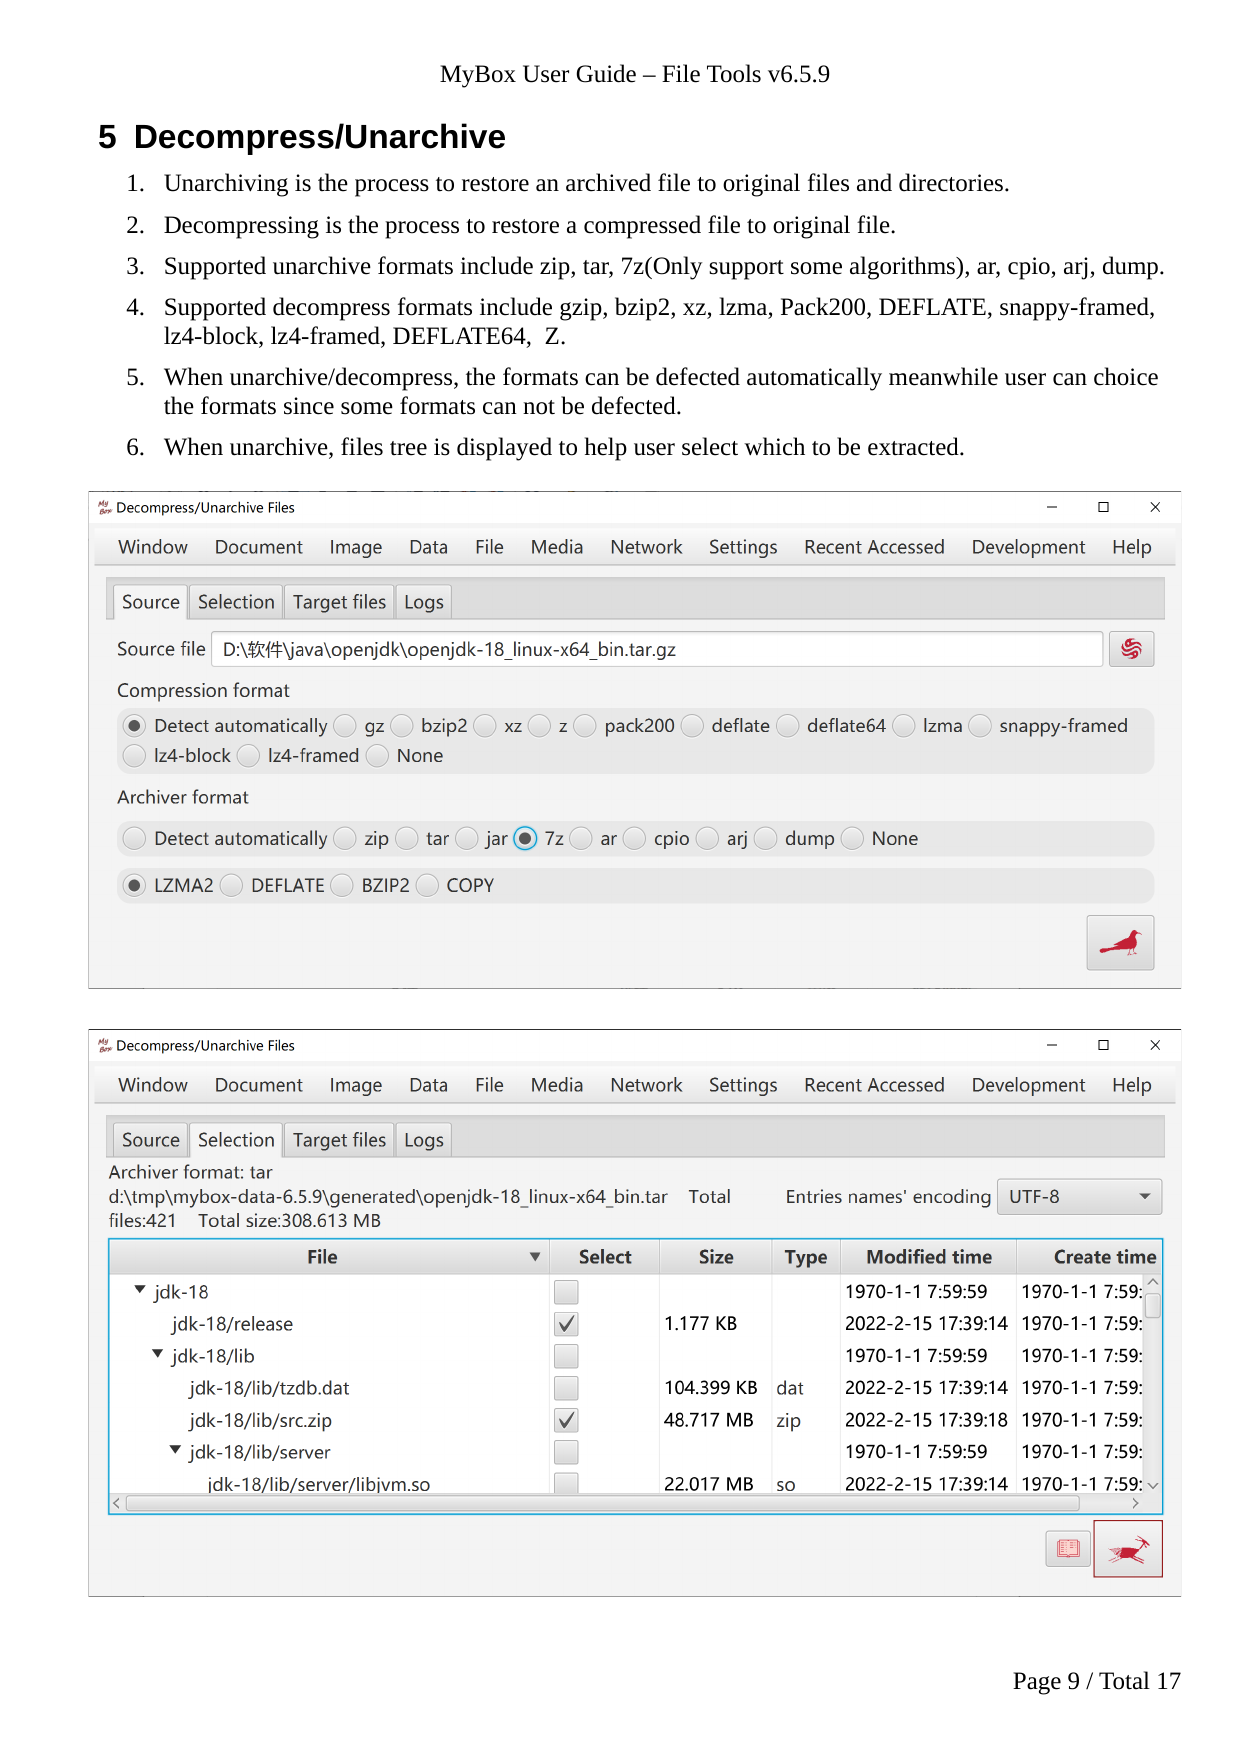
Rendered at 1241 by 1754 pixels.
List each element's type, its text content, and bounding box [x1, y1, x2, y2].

list When unarchive/decompress, the formats can be defected automatically meanwhile user can choice the formats since some formats can not be defected. [126, 362, 1181, 420]
list When unarchive, files tree is displayed to help user select which to be extracted. [126, 432, 1181, 461]
list Unarchiving is the process to restore an archived file to original files and directories. [126, 168, 1181, 197]
list Supported decompress formats include gzip, bzip2, xz, lzma, Pack200, DEFLATE, snappy-framed, lz4-block, lz4-framed, DEFLATE64, Z. [126, 292, 1181, 350]
list Decompressing is the process to restore a compressed file to original file. [126, 210, 1181, 238]
picture [88, 1029, 1182, 1597]
picture [88, 491, 1182, 989]
subtitle Decompress/Unarchive [88, 117, 1181, 156]
list Supported unarchive formats include zip, tar, 7z(Only support some algorithms), ar, cpio, arj, dump. [126, 251, 1181, 280]
